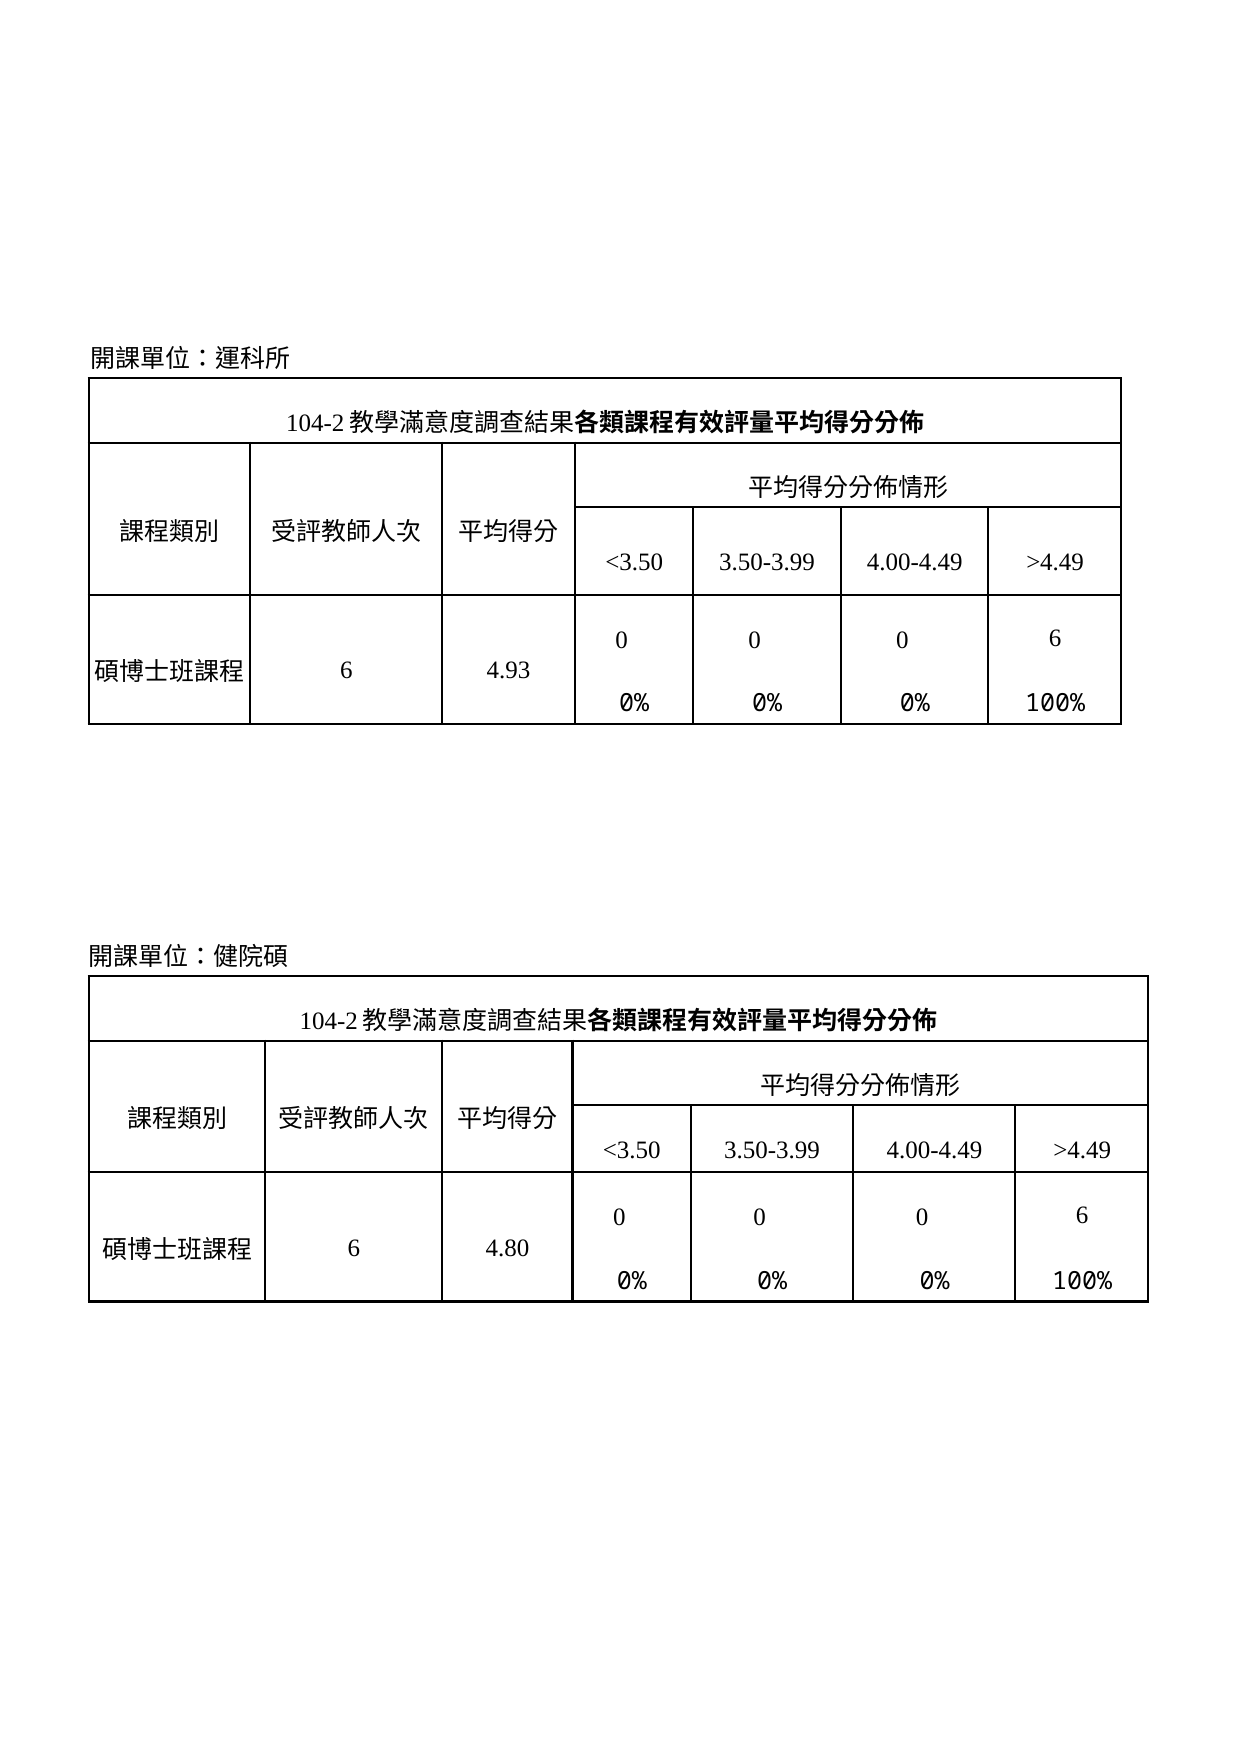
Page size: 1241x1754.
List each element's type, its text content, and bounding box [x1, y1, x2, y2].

table_cell 0 [854, 1173, 1014, 1236]
table_cell 3.50-3.99 [694, 508, 840, 594]
table_cell 碩博士班課程 [90, 1173, 264, 1300]
text 開課單位：健院碩 [89, 912, 1152, 975]
table_cell 受評教師人次 [266, 1042, 441, 1171]
table_cell 0 [842, 596, 987, 658]
table_cell 課程類別 [90, 1042, 264, 1171]
table_cell 6 [989, 596, 1120, 658]
table_header 104-2教學滿意度調查結果各類課程有效評量平均得分分佈 [90, 379, 1120, 442]
table_cell >4.49 [989, 508, 1120, 594]
table_cell 平均得分分佈情形 [574, 1042, 1147, 1104]
table_cell 平均得分分佈情形 [576, 444, 1120, 506]
table_cell 6 [251, 596, 441, 723]
table_header 104-2教學滿意度調查結果各類課程有效評量平均得分分佈 [90, 977, 1147, 1039]
table_cell 平均得分 [443, 1042, 571, 1171]
table_cell 0% [574, 1236, 690, 1300]
table_cell 3.50-3.99 [692, 1106, 852, 1171]
table_cell >4.49 [1016, 1106, 1147, 1171]
table_cell 4.80 [443, 1173, 571, 1300]
table_cell 課程類別 [90, 444, 249, 594]
table_cell 100% [989, 658, 1120, 723]
table_cell 0 [576, 596, 692, 658]
table_cell 0% [694, 658, 840, 723]
table_cell 4.00-4.49 [842, 508, 987, 594]
table_cell 受評教師人次 [251, 444, 441, 594]
table_cell <3.50 [574, 1106, 690, 1171]
text 開課單位：運科所 [90, 314, 1152, 377]
table_cell 0 [692, 1173, 852, 1236]
table_cell 4.93 [443, 596, 574, 723]
table_cell 6 [1016, 1173, 1147, 1236]
table_cell 0% [842, 658, 987, 723]
table_cell 平均得分 [443, 444, 574, 594]
table_cell 碩博士班課程 [90, 596, 249, 723]
table_cell 0 [574, 1173, 690, 1236]
table_cell 0 [694, 596, 840, 658]
table_cell 0% [854, 1236, 1014, 1300]
table_cell 6 [266, 1173, 441, 1300]
table_cell 4.00-4.49 [854, 1106, 1014, 1171]
table_cell 0% [576, 658, 692, 723]
table_cell 0% [692, 1236, 852, 1300]
table_cell 100% [1016, 1236, 1147, 1300]
table_cell <3.50 [576, 508, 692, 594]
